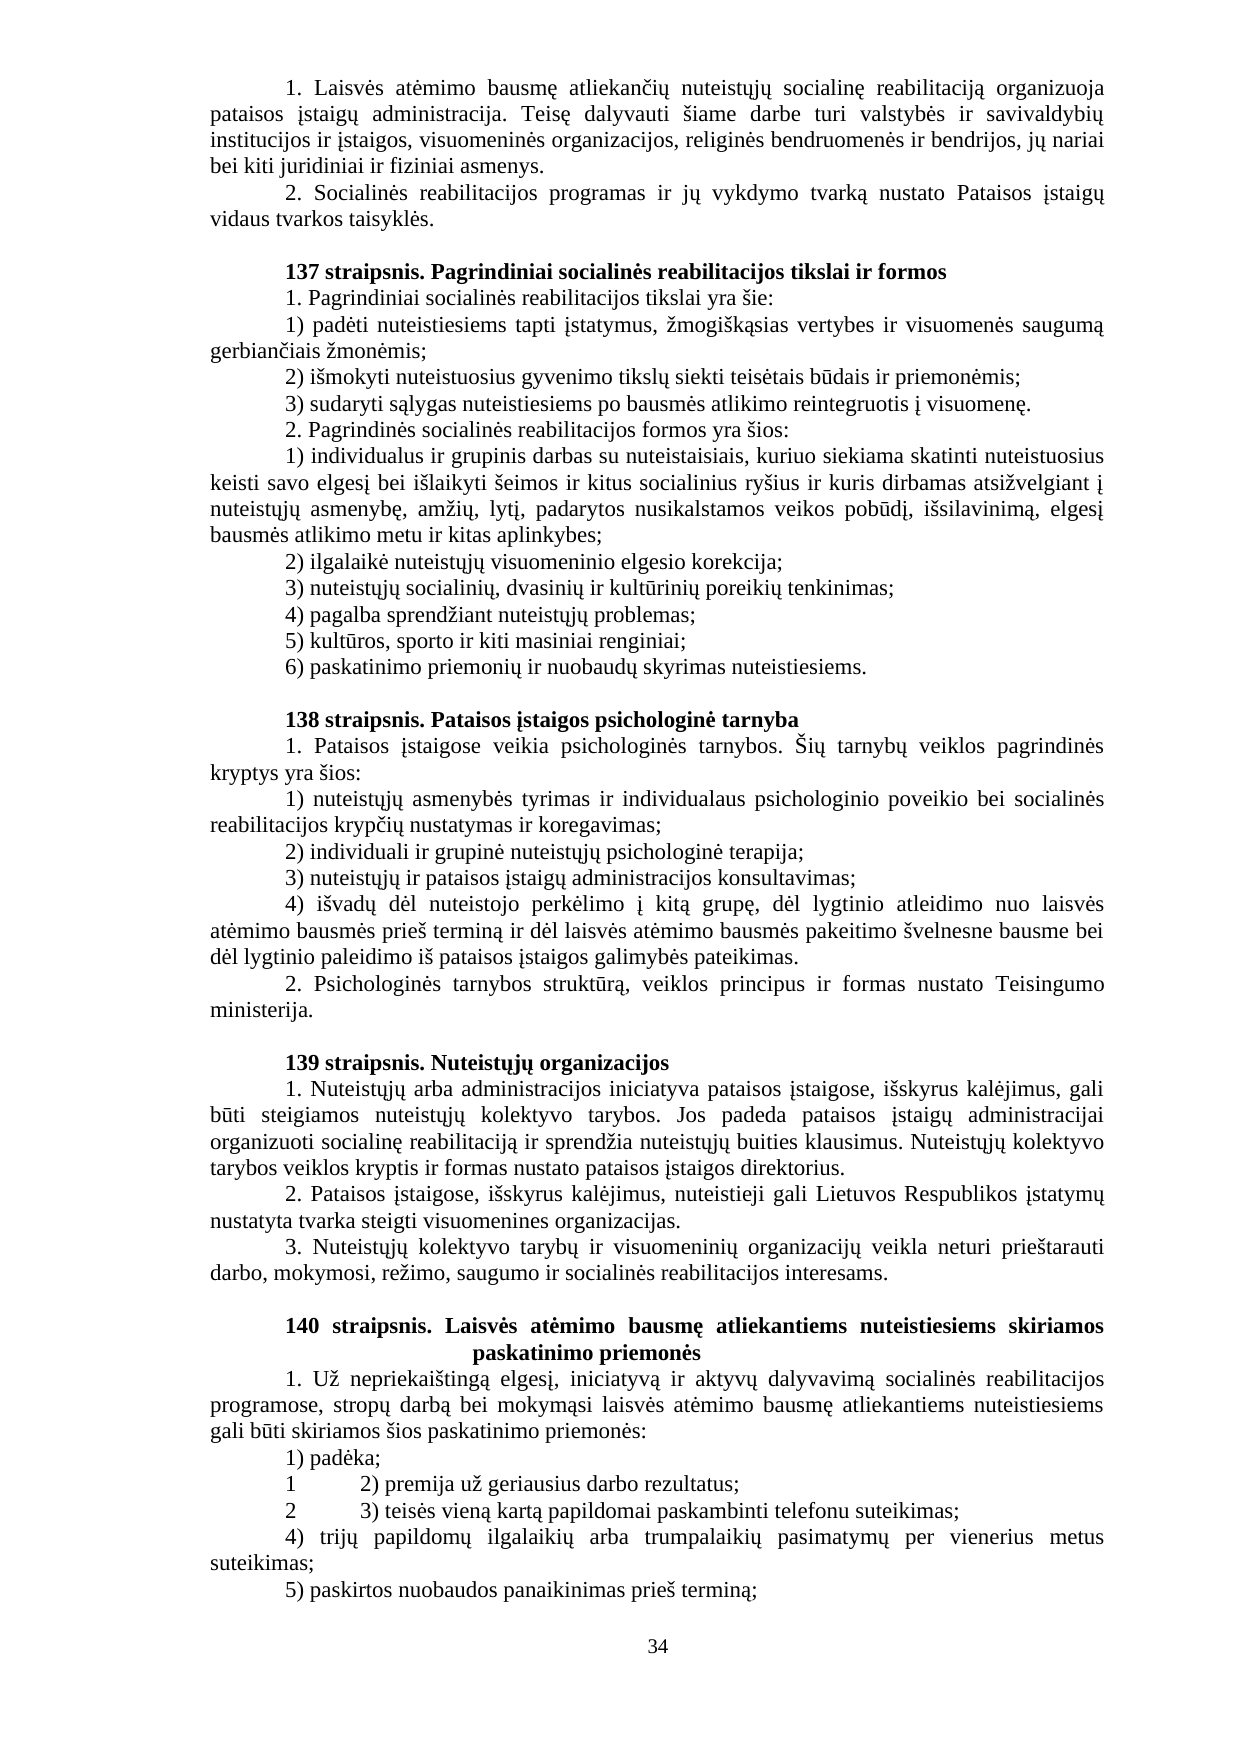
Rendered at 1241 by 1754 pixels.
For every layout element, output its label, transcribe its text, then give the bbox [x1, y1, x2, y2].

text 1) individualus ir grupinis darbas su nuteistaisiais, kuriuo siekiama skatinti nuteistuosius keisti savo elgesį bei išlaikyti šeimos ir kitus socialinius ryšius ir kuris dirbamas atsižvelgiant į nuteistųjų asmenybę, amžių, lytį, padarytos nusikalstamos veikos pobūdį, išsilavinimą, elgesį bausmės atlikimo metu ir kitas aplinkybes; [210, 442, 1106, 548]
text 2) išmokyti nuteistuosius gyvenimo tikslų siekti teisėtais būdais ir priemonėmis; [210, 363, 1106, 390]
text 1. Pagrindiniai socialinės reabilitacijos tikslai yra šie: [210, 284, 1106, 311]
text 139 straipsnis. Nuteistųjų organizacijos [210, 1049, 1106, 1075]
text 2. Socialinės reabilitacijos programas ir jų vykdymo tvarką nustato Pataisos įstaigų vidaus tvarkos taisyklės. [210, 179, 1106, 232]
text 1. Pataisos įstaigose veikia psichologinės tarnybos. Šių tarnybų veiklos pagrindinės kryptys yra šios: [210, 732, 1106, 785]
text 140 straipsnis. Laisvės atėmimo bausmę atliekantiems nuteistiesiems skiriamos paskatinimo priemonės [285, 1312, 1106, 1365]
text 2. Pagrindinės socialinės reabilitacijos formos yra šios: [210, 416, 1106, 442]
text 2) individuali ir grupinė nuteistųjų psichologinė terapija; [210, 838, 1106, 864]
text 4) trijų papildomų ilgalaikių arba trumpalaikių pasimatymų per vienerius metus suteikimas; [210, 1523, 1106, 1576]
text 1) padėka; [210, 1444, 1106, 1470]
text 137 straipsnis. Pagrindiniai socialinės reabilitacijos tikslai ir formos [210, 258, 1106, 284]
text 2. Pataisos įstaigose, išskyrus kalėjimus, nuteistieji gali Lietuvos Respublikos įstatymų nustatyta tvarka steigti visuomenines organizacijas. [210, 1180, 1106, 1233]
text 3) nuteistųjų ir pataisos įstaigų administracijos konsultavimas; [210, 864, 1106, 891]
list 3) teisės vieną kartą papildomai paskambinti telefonu suteikimas; [210, 1497, 1106, 1523]
text 1. Laisvės atėmimo bausmę atliekančių nuteistųjų socialinę reabilitaciją organizuoja pataisos įstaigų administracija. Teisę dalyvauti šiame darbe turi valstybės ir savivaldybių institucijos ir įstaigos, visuomeninės organizacijos, religinės bendruomenės ir bendrijos, jų nariai bei kiti juridiniai ir fiziniai asmenys. [210, 73, 1106, 179]
text 4) pagalba sprendžiant nuteistųjų problemas; [210, 601, 1106, 627]
text 2) ilgalaikė nuteistųjų visuomeninio elgesio korekcija; [210, 548, 1106, 574]
text 138 straipsnis. Pataisos įstaigos psichologinė tarnyba [210, 706, 1106, 732]
text 4) išvadų dėl nuteistojo perkėlimo į kitą grupę, dėl lygtinio atleidimo nuo laisvės atėmimo bausmės prieš terminą ir dėl laisvės atėmimo bausmės pakeitimo švelnesne bausme bei dėl lygtinio paleidimo iš pataisos įstaigos galimybės pateikimas. [210, 891, 1106, 969]
text 6) paskatinimo priemonių ir nuobaudų skyrimas nuteistiesiems. [210, 653, 1106, 680]
text 1. Nuteistųjų arba administracijos iniciatyva pataisos įstaigose, išskyrus kalėjimus, gali būti steigiamos nuteistųjų kolektyvo tarybos. Jos padeda pataisos įstaigų administracijai organizuoti socialinę reabilitaciją ir sprendžia nuteistųjų buities klausimus. Nuteistųjų kolektyvo tarybos veiklos kryptis ir formas nustato pataisos įstaigos direktorius. [210, 1075, 1106, 1180]
text 3) nuteistųjų socialinių, dvasinių ir kultūrinių poreikių tenkinimas; [210, 574, 1106, 601]
text 1) nuteistųjų asmenybės tyrimas ir individualaus psichologinio poveikio bei socialinės reabilitacijos krypčių nustatymas ir koregavimas; [210, 785, 1106, 838]
text 5) paskirtos nuobaudos panaikinimas prieš terminą; [210, 1576, 1106, 1602]
text 3. Nuteistųjų kolektyvo tarybų ir visuomeninių organizacijų veikla neturi prieštarauti darbo, mokymosi, režimo, saugumo ir socialinės reabilitacijos interesams. [210, 1233, 1106, 1286]
text 2. Psichologinės tarnybos struktūrą, veiklos principus ir formas nustato Teisingumo ministerija. [210, 969, 1106, 1022]
text 3) sudaryti sąlygas nuteistiesiems po bausmės atlikimo reintegruotis į visuomenę. [210, 390, 1106, 416]
text 1. Už nepriekaištingą elgesį, iniciatyvą ir aktyvų dalyvavimą socialinės reabilitacijos programose, stropų darbą bei mokymąsi laisvės atėmimo bausmę atliekantiems nuteistiesiems gali būti skiriamos šios paskatinimo priemonės: [210, 1365, 1106, 1444]
list 2) premija už geriausius darbo rezultatus; [210, 1470, 1106, 1497]
text 5) kultūros, sporto ir kiti masiniai renginiai; [210, 627, 1106, 653]
text 1) padėti nuteistiesiems tapti įstatymus, žmogiškąsias vertybes ir visuomenės saugumą gerbiančiais žmonėmis; [210, 311, 1106, 363]
